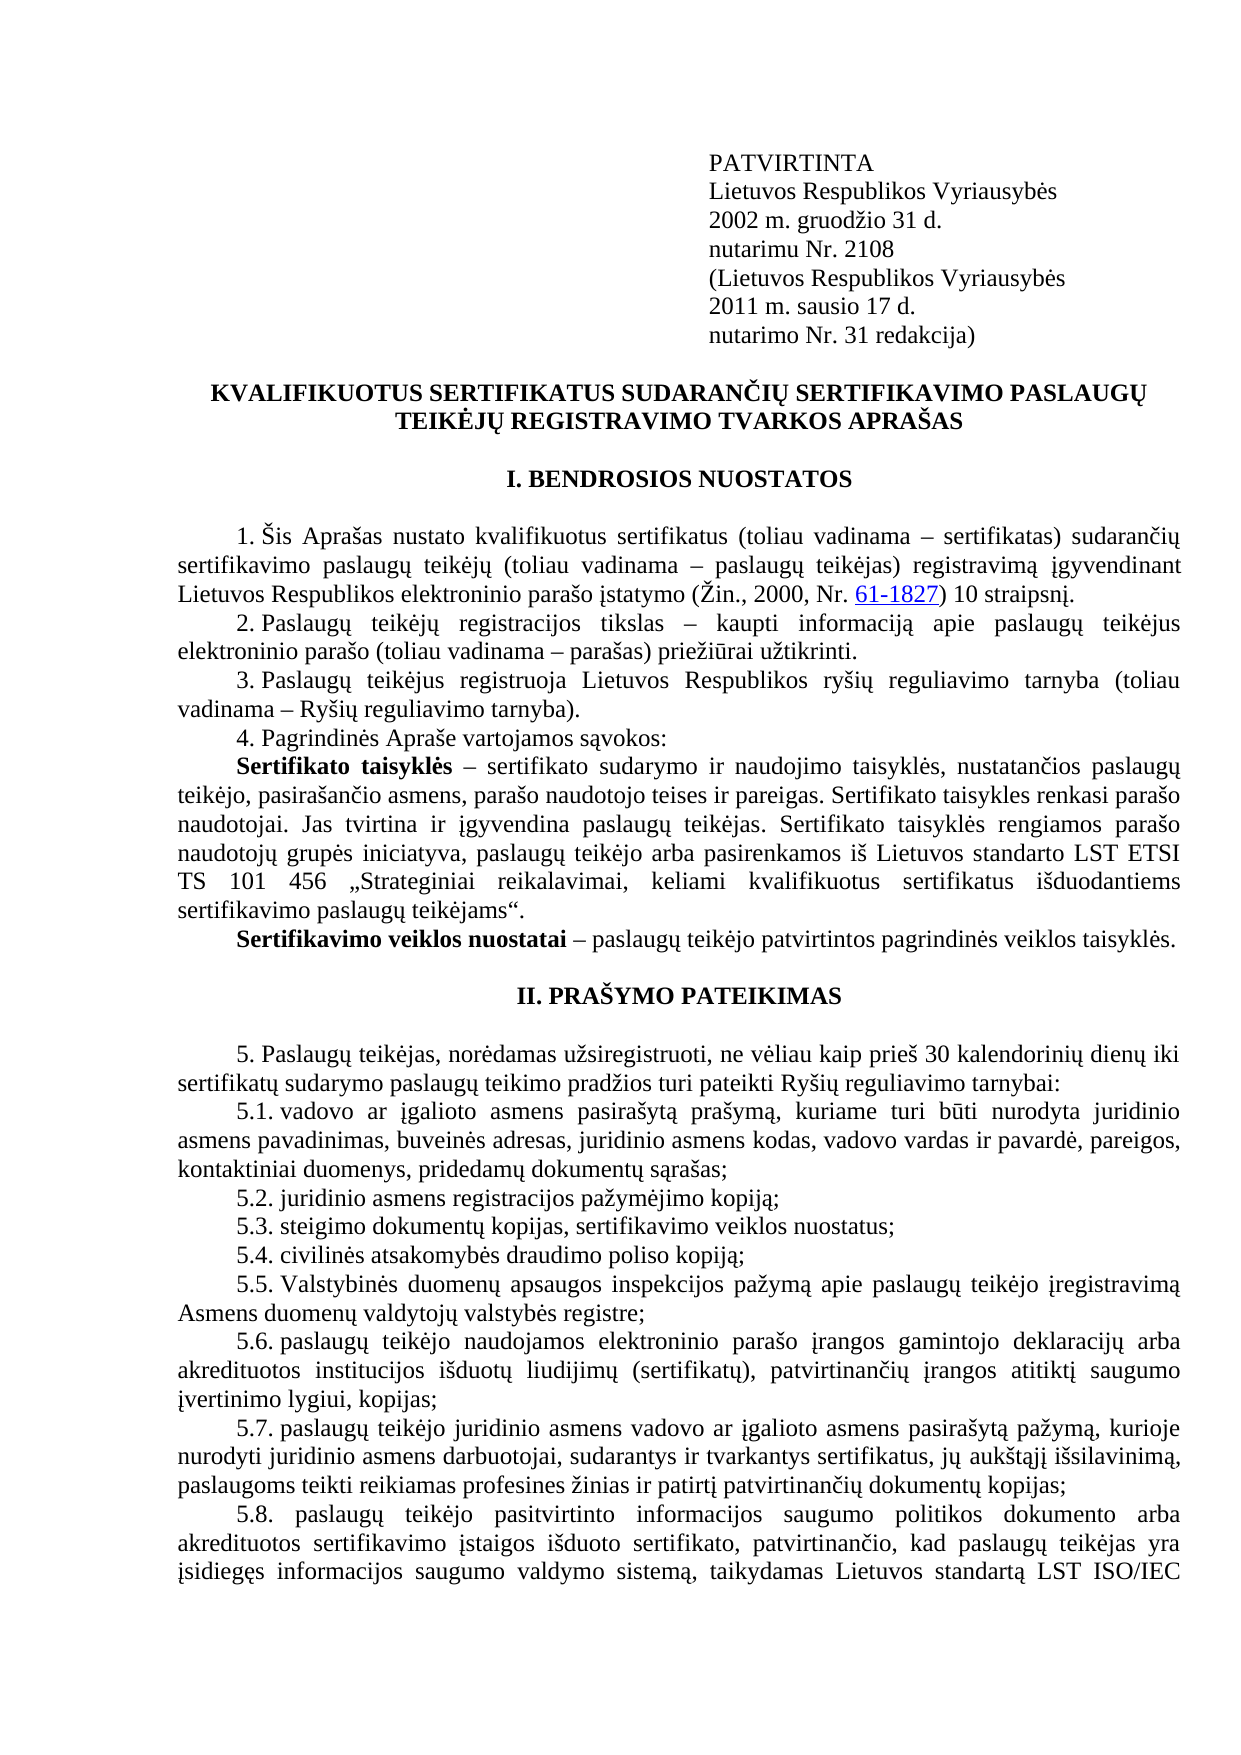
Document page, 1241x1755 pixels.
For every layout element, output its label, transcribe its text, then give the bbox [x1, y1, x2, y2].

text Sertifikato taisyklės – sertifikato sudarymo ir naudojimo taisyklės, nustatančios paslaugų teikėjo, pasirašančio asmens, parašo naudotojo teises ir pareigas. Sertifikato taisykles renkasi parašo naudotojai. Jas tvirtina ir įgyvendina paslaugų teikėjas. Sertifikato taisyklės rengiamos parašo naudotojų grupės iniciatyva, paslaugų teikėjo arba pasirenkamos iš Lietuvos standarto LST ETSI TS 101 456 „Strateginiai reikalavimai, keliami kvalifikuotus sertifikatus išduodantiems sertifikavimo paslaugų teikėjams“. [177, 751, 1181, 924]
text 5.7. paslaugų teikėjo juridinio asmens vadovo ar įgalioto asmens pasirašytą pažymą, kurioje nurodyti juridinio asmens darbuotojai, sudarantys ir tvarkantys sertifikatus, jų aukštąjį išsilavinimą, paslaugoms teikti reikiamas profesines žinias ir patirtį patvirtinančių dokumentų kopijas; [177, 1413, 1181, 1499]
text nutarimu Nr. 2108 [177, 234, 1181, 263]
text nutarimo Nr. 31 redakcija) [177, 320, 1181, 349]
text 5.8. paslaugų teikėjo pasitvirtinto informacijos saugumo politikos dokumento arba akredituotos sertifikavimo įstaigos išduoto sertifikato, patvirtinančio, kad paslaugų teikėjas yra įsidiegęs informacijos saugumo valdymo sistemą, taikydamas Lietuvos standartą LST ISO/IEC [177, 1499, 1181, 1585]
text 5.1. vadovo ar įgalioto asmens pasirašytą prašymą, kuriame turi būti nurodyta juridinio asmens pavadinimas, buveinės adresas, juridinio asmens kodas, vadovo vardas ir pavardė, pareigos, kontaktiniai duomenys, pridedamų dokumentų sąrašas; [177, 1096, 1181, 1183]
text Patvirtinta [177, 148, 1181, 176]
text 3. Paslaugų teikėjus registruoja Lietuvos Respublikos ryšių reguliavimo tarnyba (toliau vadinama – Ryšių reguliavimo tarnyba). [177, 665, 1181, 723]
text 5.5. Valstybinės duomenų apsaugos inspekcijos pažymą apie paslaugų teikėjo įregistravimą Asmens duomenų valdytojų valstybės registre; [177, 1269, 1181, 1326]
text 5.3. steigimo dokumentų kopijas, sertifikavimo veiklos nuostatus; [177, 1211, 1181, 1240]
text 5.4. civilinės atsakomybės draudimo poliso kopiją; [177, 1240, 1181, 1269]
text 4. Pagrindinės Apraše vartojamos sąvokos: [177, 723, 1181, 751]
text (Lietuvos Respublikos Vyriausybės [177, 263, 1181, 291]
text KVALIFIKUOTUS SERTIFIKATUS SUDARANČIŲ SERTIFIKAVIMO PASLAUGŲ TEIKĖJŲ REGISTRAVIMO TVARKOS APRAŠAS [177, 378, 1181, 435]
text 5.6. paslaugų teikėjo naudojamos elektroninio parašo įrangos gamintojo deklaracijų arba akredituotos institucijos išduotų liudijimų (sertifikatų), patvirtinančių įrangos atitiktį saugumo įvertinimo lygiui, kopijas; [177, 1326, 1181, 1413]
text 1. Šis Aprašas nustato kvalifikuotus sertifikatus (toliau vadinama – sertifikatas) sudarančių sertifikavimo paslaugų teikėjų (toliau vadinama – paslaugų teikėjas) registravimą įgyvendinant Lietuvos Respublikos elektroninio parašo įstatymo (Žin., 2000, Nr. 61-1827) 10 straipsnį. [177, 521, 1181, 608]
text 2. Paslaugų teikėjų registracijos tikslas – kaupti informaciją apie paslaugų teikėjus elektroninio parašo (toliau vadinama – parašas) priežiūrai užtikrinti. [177, 608, 1181, 665]
text Sertifikavimo veiklos nuostatai – paslaugų teikėjo patvirtintos pagrindinės veiklos taisyklės. [177, 924, 1181, 953]
text 5.2. juridinio asmens registracijos pažymėjimo kopiją; [177, 1183, 1181, 1211]
text Lietuvos Respublikos Vyriausybės [177, 176, 1181, 205]
text II. PRAŠYMO PATEIKIMAS [177, 981, 1181, 1010]
text 2002 m. gruodžio 31 d. [177, 205, 1181, 234]
text 5. Paslaugų teikėjas, norėdamas užsiregistruoti, ne vėliau kaip prieš 30 kalendorinių dienų iki sertifikatų sudarymo paslaugų teikimo pradžios turi pateikti Ryšių reguliavimo tarnybai: [177, 1039, 1181, 1096]
text I. BENDROSIOS NUOSTATOS [177, 464, 1181, 493]
text 2011 m. sausio 17 d. [177, 291, 1181, 320]
